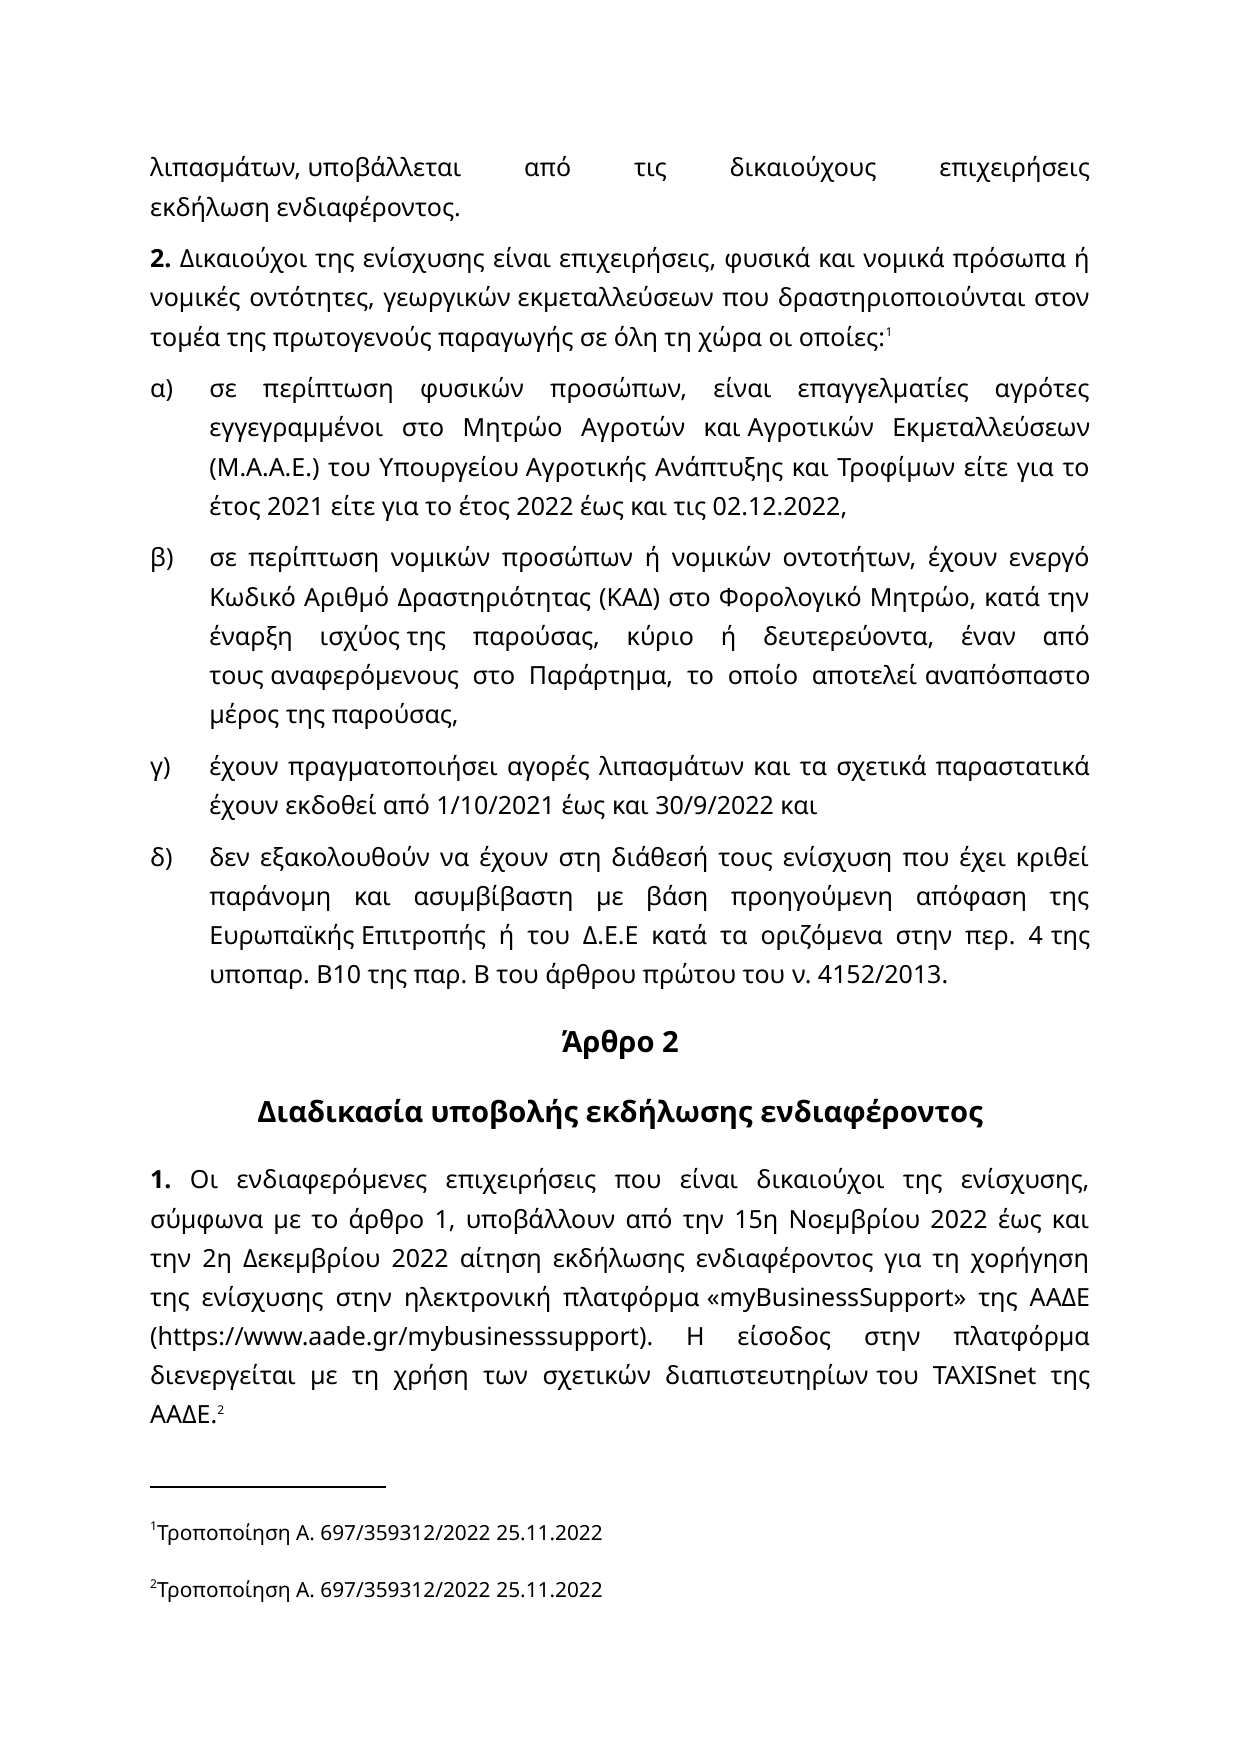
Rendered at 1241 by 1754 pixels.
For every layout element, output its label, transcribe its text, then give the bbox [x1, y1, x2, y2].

text 1. Οι ενδιαφερόμενες επιχειρήσεις που είναι δικαιούχοι της ενίσχυσης, σύμφωνα με το άρθρο 1, υποβάλλουν από την 15η Νοεμβρίου 2022 έως και την 2η Δεκεμβρίου 2022 αίτηση εκδήλωσης ενδιαφέροντος για τη χορήγηση της ενίσχυσης στην ηλεκτρονική πλατφόρμα «myBusinessSupport» της ΑΑΔΕ (https://www.aade.gr/mybusinesssupport). Η είσοδος στην πλατφόρμα διενεργείται με τη χρήση των σχετικών διαπιστευτηρίων του TAXISnet της ΑΑΔΕ. [150, 1162, 1090, 1431]
list δ) δεν εξακολουθούν να έχουν στη διάθεσή τους ενίσχυση που έχει κριθεί παράνομη και ασυμβίβαστη με βάση προηγούμενη απόφαση της Ευρωπαϊκής Επιτροπής ή του Δ.Ε.Ε κατά τα οριζόμενα στην περ. 4 της υποπαρ. Β10 της παρ. Β του άρθρου πρώτου του ν. 4152/2013. [150, 839, 1090, 991]
text Τροποποίηση A. 697/359312/2022 25.11.2022 [150, 1518, 1090, 1546]
subtitle Διαδικασία υποβολής εκδήλωσης ενδιαφέροντος [150, 1091, 1090, 1131]
subtitle Άρθρο 2 [150, 1021, 1090, 1061]
text Τροποποίηση A. 697/359312/2022 25.11.2022 [150, 1576, 1090, 1604]
list β) σε περίπτωση νομικών προσώπων ή νομικών οντοτήτων, έχουν ενεργό Κωδικό Αριθμό Δραστηριότητας (ΚΑΔ) στο Φορολογικό Μητρώο, κατά την έναρξη ισχύος της παρούσας, κύριο ή δευτερεύοντα, έναν από τους αναφερόμενους στο Παράρτημα, το οποίο αποτελεί αναπόσπαστο μέρος της παρούσας, [150, 540, 1090, 731]
list γ) έχουν πραγματοποιήσει αγορές λιπασμάτων και τα σχετικά παραστατικά έχουν εκδοθεί από 1/10/2021 έως και 30/9/2022 και [150, 748, 1090, 822]
text λιπασμάτων, υποβάλλεται από τις δικαιούχους επιχειρήσεις εκδήλωση ενδιαφέροντος. [150, 150, 1090, 223]
list α) σε περίπτωση φυσικών προσώπων, είναι επαγγελματίες αγρότες εγγεγραμμένοι στο Μητρώο Αγροτών και Αγροτικών Εκμεταλλεύσεων (Μ.Α.Α.Ε.) του Υπουργείου Αγροτικής Ανάπτυξης και Τροφίμων είτε για το έτος 2021 είτε για το έτος 2022 έως και τις 02.12.2022, [150, 371, 1090, 522]
text 2. Δικαιούχοι της ενίσχυσης είναι επιχειρήσεις, φυσικά και νομικά πρόσωπα ή νομικές οντότητες, γεωργικών εκμεταλλεύσεων που δραστηριοποιούνται στον τομέα της πρωτογενούς παραγωγής σε όλη τη χώρα οι οποίες: [150, 241, 1090, 353]
